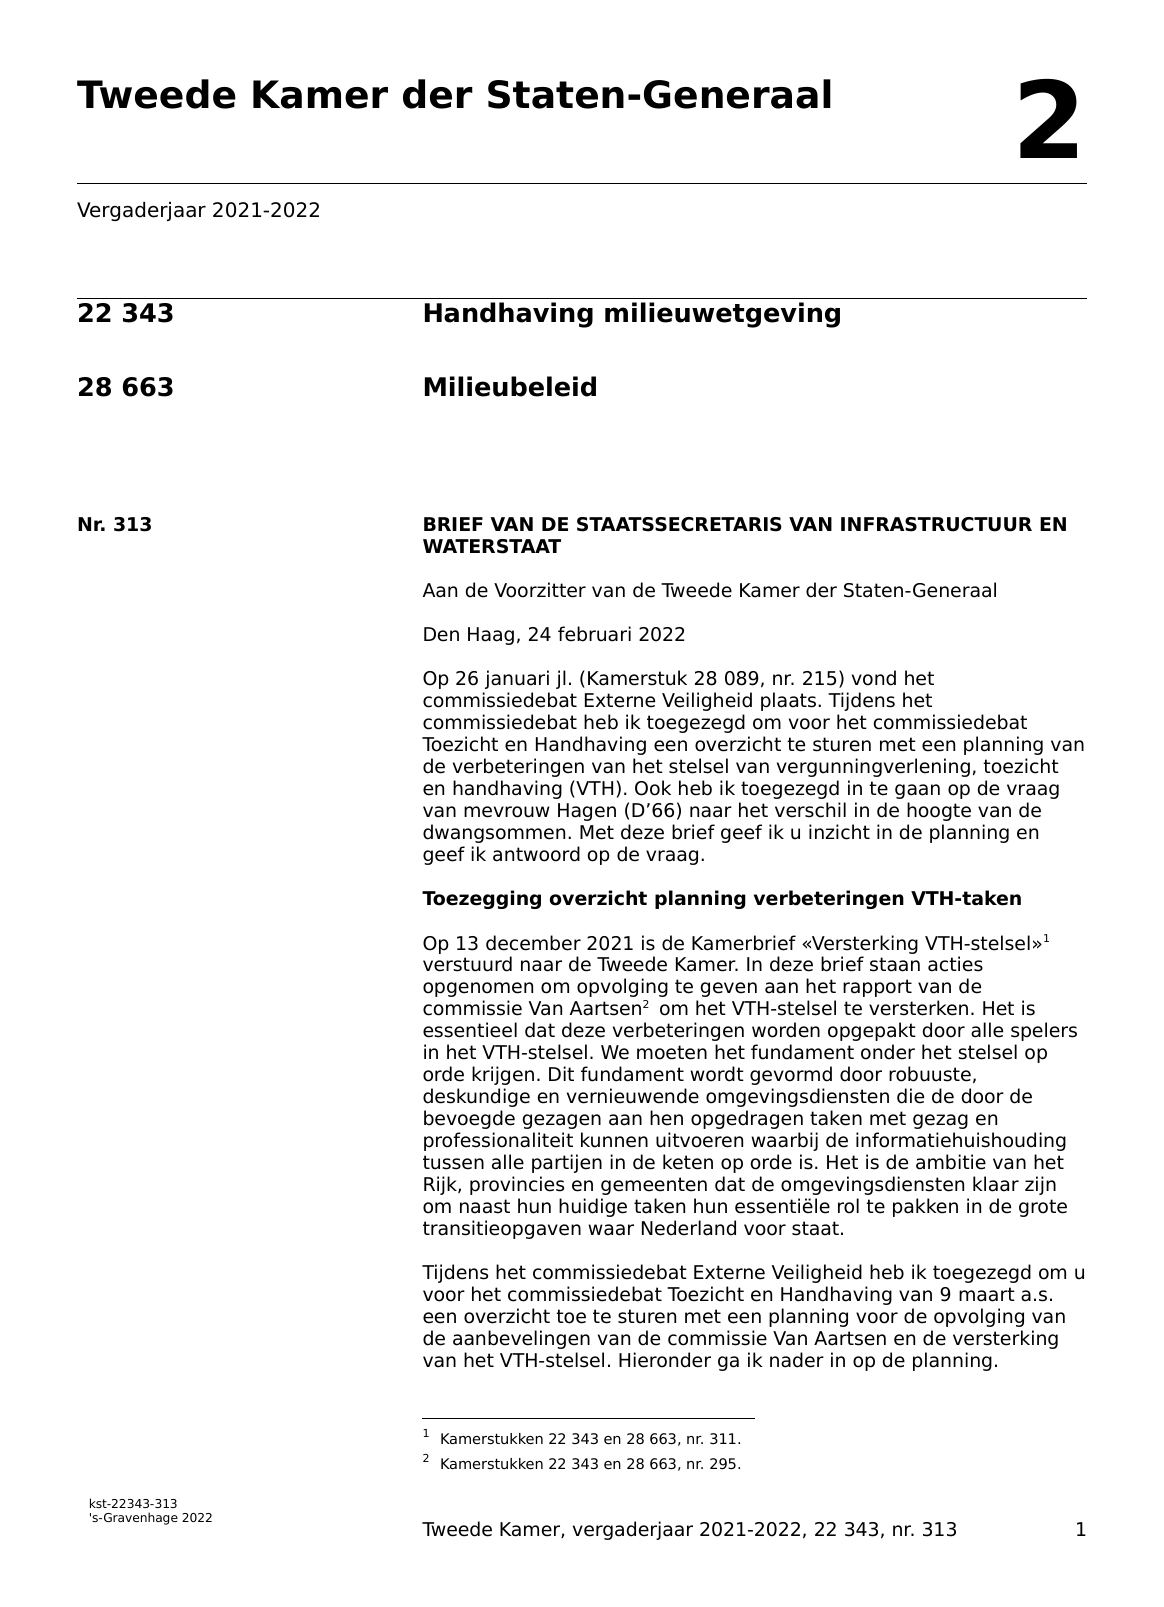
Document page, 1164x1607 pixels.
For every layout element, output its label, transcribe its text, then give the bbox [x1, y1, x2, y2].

subtitle Toezegging overzicht planning verbeteringen VTH-taken [422, 888, 1087, 910]
subtitle Nr. 313 BRIEF VAN DE STAATSSECRETARIS VAN INFRASTRUCTUUR EN WATERSTAAT [77, 514, 1087, 558]
text kst-22343-313 [88, 1497, 323, 1511]
text Kamerstukken 22 343 en 28 663, nr. 295. [422, 1452, 1087, 1474]
table_header 2 [886, 59, 1087, 183]
table_header Tweede Kamer der Staten-Generaal [77, 59, 886, 183]
table_cell Vergaderjaar 2021-2022 [77, 184, 1087, 298]
subtitle 22 343 Handhaving milieuwetgeving [77, 299, 1087, 329]
text Den Haag, 24 februari 2022 [422, 624, 1087, 646]
text Tijdens het commissiedebat Externe Veiligheid heb ik toegezegd om u voor het commissiedebat Toezicht en Handhaving van 9 maart a.s. een overzicht toe te sturen met een planning voor de opvolging van de aanbevelingen van de commissie Van Aartsen en de versterking van het VTH-stelsel. Hieronder ga ik nader in op de planning. [422, 1262, 1087, 1372]
text Op 13 december 2021 is de Kamerbrief «Versterking VTH-stelsel» verstuurd naar de Tweede Kamer. In deze brief staan acties opgenomen om opvolging te geven aan het rapport van de commissie Van Aartsen om het VTH-stelsel te versterken. Het is essentieel dat deze verbeteringen worden opgepakt door alle spelers in het VTH-stelsel. We moeten het fundament onder het stelsel op orde krijgen. Dit fundament wordt gevormd door robuuste, deskundige en vernieuwende omgevingsdiensten die de door de bevoegde gezagen aan hen opgedragen taken met gezag en professionaliteit kunnen uitvoeren waarbij de informatiehuishouding tussen alle partijen in de keten op orde is. Het is de ambitie van het Rijk, provincies en gemeenten dat de omgevingsdiensten klaar zijn om naast hun huidige taken hun essentiële rol te pakken in de grote transitieopgaven waar Nederland voor staat. [422, 932, 1087, 1240]
text 's-Gravenhage 2022 [88, 1511, 323, 1525]
text Op 26 januari jl. (Kamerstuk 28 089, nr. 215) vond het commissiedebat Externe Veiligheid plaats. Tijdens het commissiedebat heb ik toegezegd om voor het commissiedebat Toezicht en Handhaving een overzicht te sturen met een planning van de verbeteringen van het stelsel van vergunningverlening, toezicht en handhaving (VTH). Ook heb ik toegezegd in te gaan op de vraag van mevrouw Hagen (D’66) naar het verschil in de hoogte van de dwangsommen. Met deze brief geef ik u inzicht in de planning en geef ik antwoord op de vraag. [422, 668, 1087, 866]
text Aan de Voorzitter van de Tweede Kamer der Staten-Generaal [422, 580, 1087, 602]
subtitle 28 663 Milieubeleid [77, 373, 1087, 403]
text Kamerstukken 22 343 en 28 663, nr. 311. [422, 1427, 1087, 1449]
